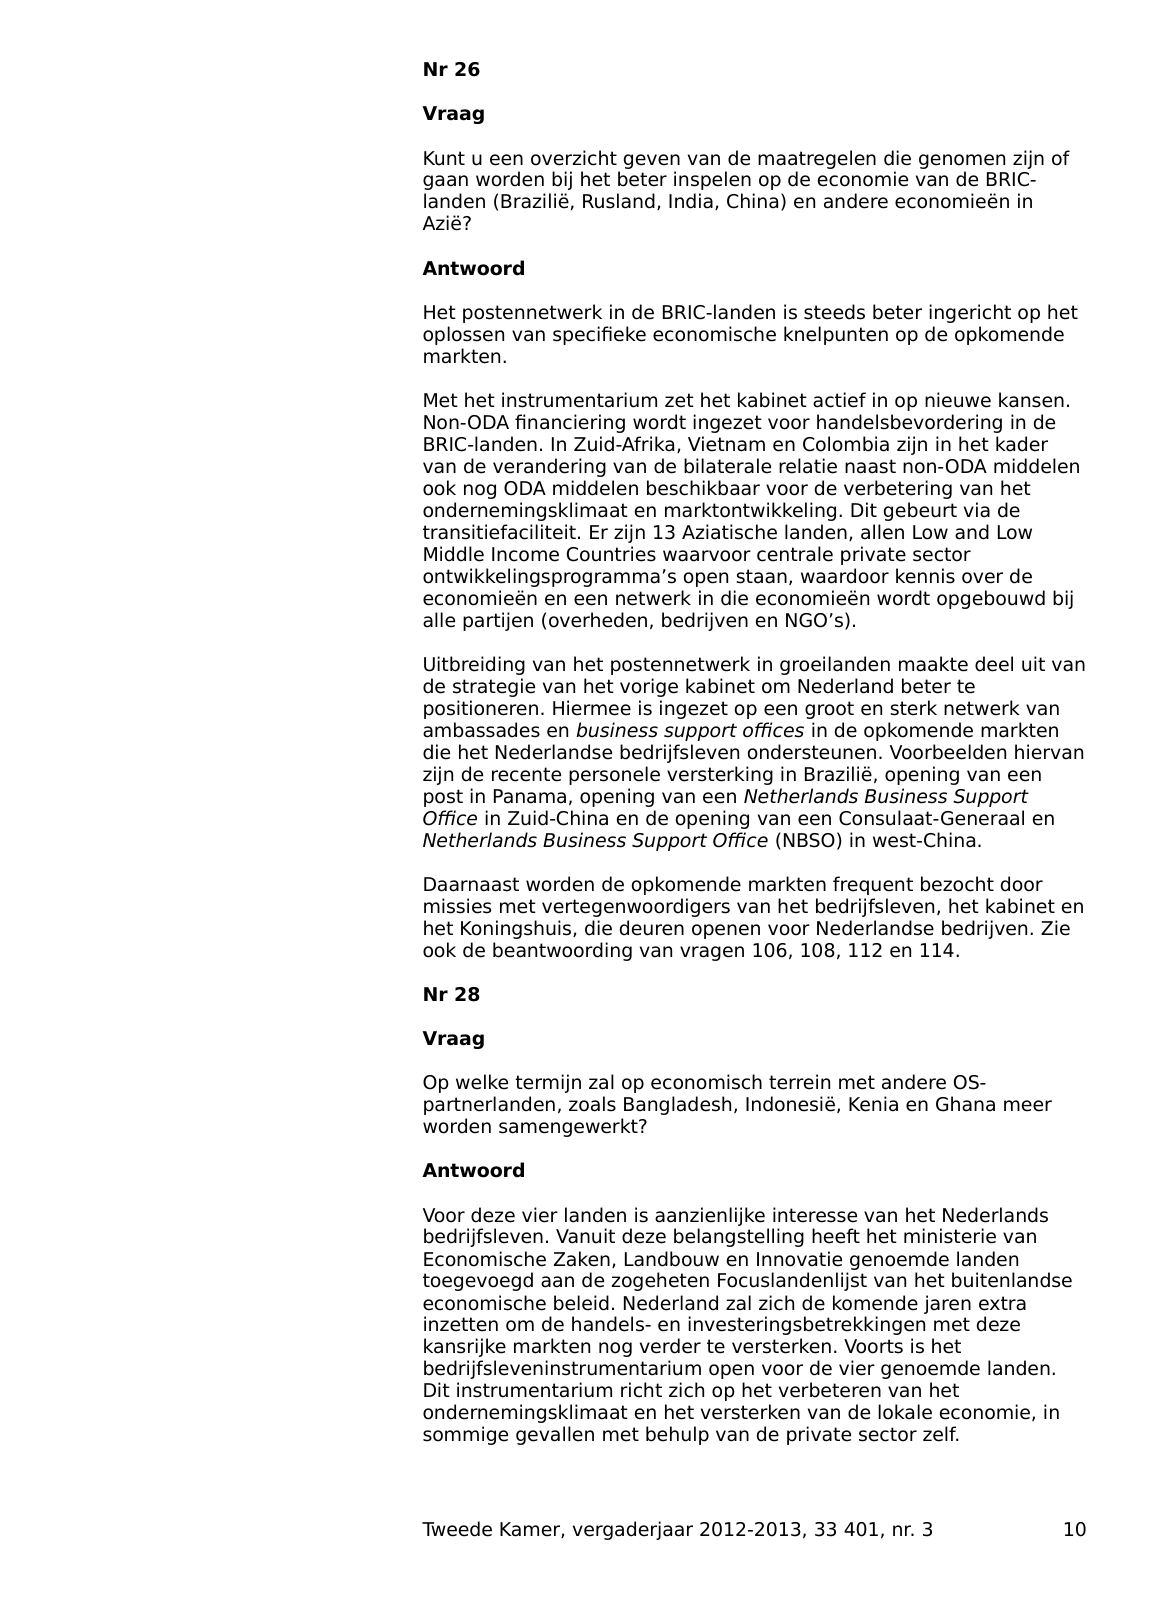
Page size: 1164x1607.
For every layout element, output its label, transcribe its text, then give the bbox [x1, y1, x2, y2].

subtitle Vraag [422, 103, 1087, 125]
text Op welke termijn zal op economisch terrein met andere OS-partnerlanden, zoals Bangladesh, Indonesië, Kenia en Ghana meer worden samengewerkt? [422, 1072, 1087, 1138]
subtitle Nr 26 [422, 59, 1087, 81]
subtitle Vraag [422, 1028, 1087, 1050]
text Het postennetwerk in de BRIC-landen is steeds beter ingericht op het oplossen van specifieke economische knelpunten op de opkomende markten. [422, 302, 1087, 368]
text Daarnaast worden de opkomende markten frequent bezocht door missies met vertegenwoordigers van het bedrijfsleven, het kabinet en het Koningshuis, die deuren openen voor Nederlandse bedrijven. Zie ook de beantwoording van vragen 106, 108, 112 en 114. [422, 874, 1087, 962]
text Voor deze vier landen is aanzienlijke interesse van het Nederlands bedrijfsleven. Vanuit deze belangstelling heeft het ministerie van Economische Zaken, Landbouw en Innovatie genoemde landen toegevoegd aan de zogeheten Focuslandenlijst van het buitenlandse economische beleid. Nederland zal zich de komende jaren extra inzetten om de handels- en investeringsbetrekkingen met deze kansrijke markten nog verder te versterken. Voorts is het bedrijfsleveninstrumentarium open voor de vier genoemde landen. Dit instrumentarium richt zich op het verbeteren van het ondernemingsklimaat en het versterken van de lokale economie, in sommige gevallen met behulp van de private sector zelf. [422, 1204, 1087, 1446]
text Uitbreiding van het postennetwerk in groeilanden maakte deel uit van de strategie van het vorige kabinet om Nederland beter te positioneren. Hiermee is ingezet op een groot en sterk netwerk van ambassades en business support offices in de opkomende markten die het Nederlandse bedrijfsleven ondersteunen. Voorbeelden hiervan zijn de recente personele versterking in Brazilië, opening van een post in Panama, opening van een Netherlands Business Support Office in Zuid-China en de opening van een Consulaat-Generaal en Netherlands Business Support Office (NBSO) in west-China. [422, 654, 1087, 852]
subtitle Antwoord [422, 1160, 1087, 1182]
text Kunt u een overzicht geven van de maatregelen die genomen zijn of gaan worden bij het beter inspelen op de economie van de BRIC-landen (Brazilië, Rusland, India, China) en andere economieën in Azië? [422, 147, 1087, 235]
subtitle Antwoord [422, 257, 1087, 279]
subtitle Nr 28 [422, 984, 1087, 1006]
text Met het instrumentarium zet het kabinet actief in op nieuwe kansen. Non-ODA financiering wordt ingezet voor handelsbevordering in de BRIC-landen. In Zuid-Afrika, Vietnam en Colombia zijn in het kader van de verandering van de bilaterale relatie naast non-ODA middelen ook nog ODA middelen beschikbaar voor de verbetering van het ondernemingsklimaat en marktontwikkeling. Dit gebeurt via de transitiefaciliteit. Er zijn 13 Aziatische landen, allen Low and Low Middle Income Countries waarvoor centrale private sector ontwikkelingsprogramma’s open staan, waardoor kennis over de economieën en een netwerk in die economieën wordt opgebouwd bij alle partijen (overheden, bedrijven en NGO’s). [422, 390, 1087, 632]
